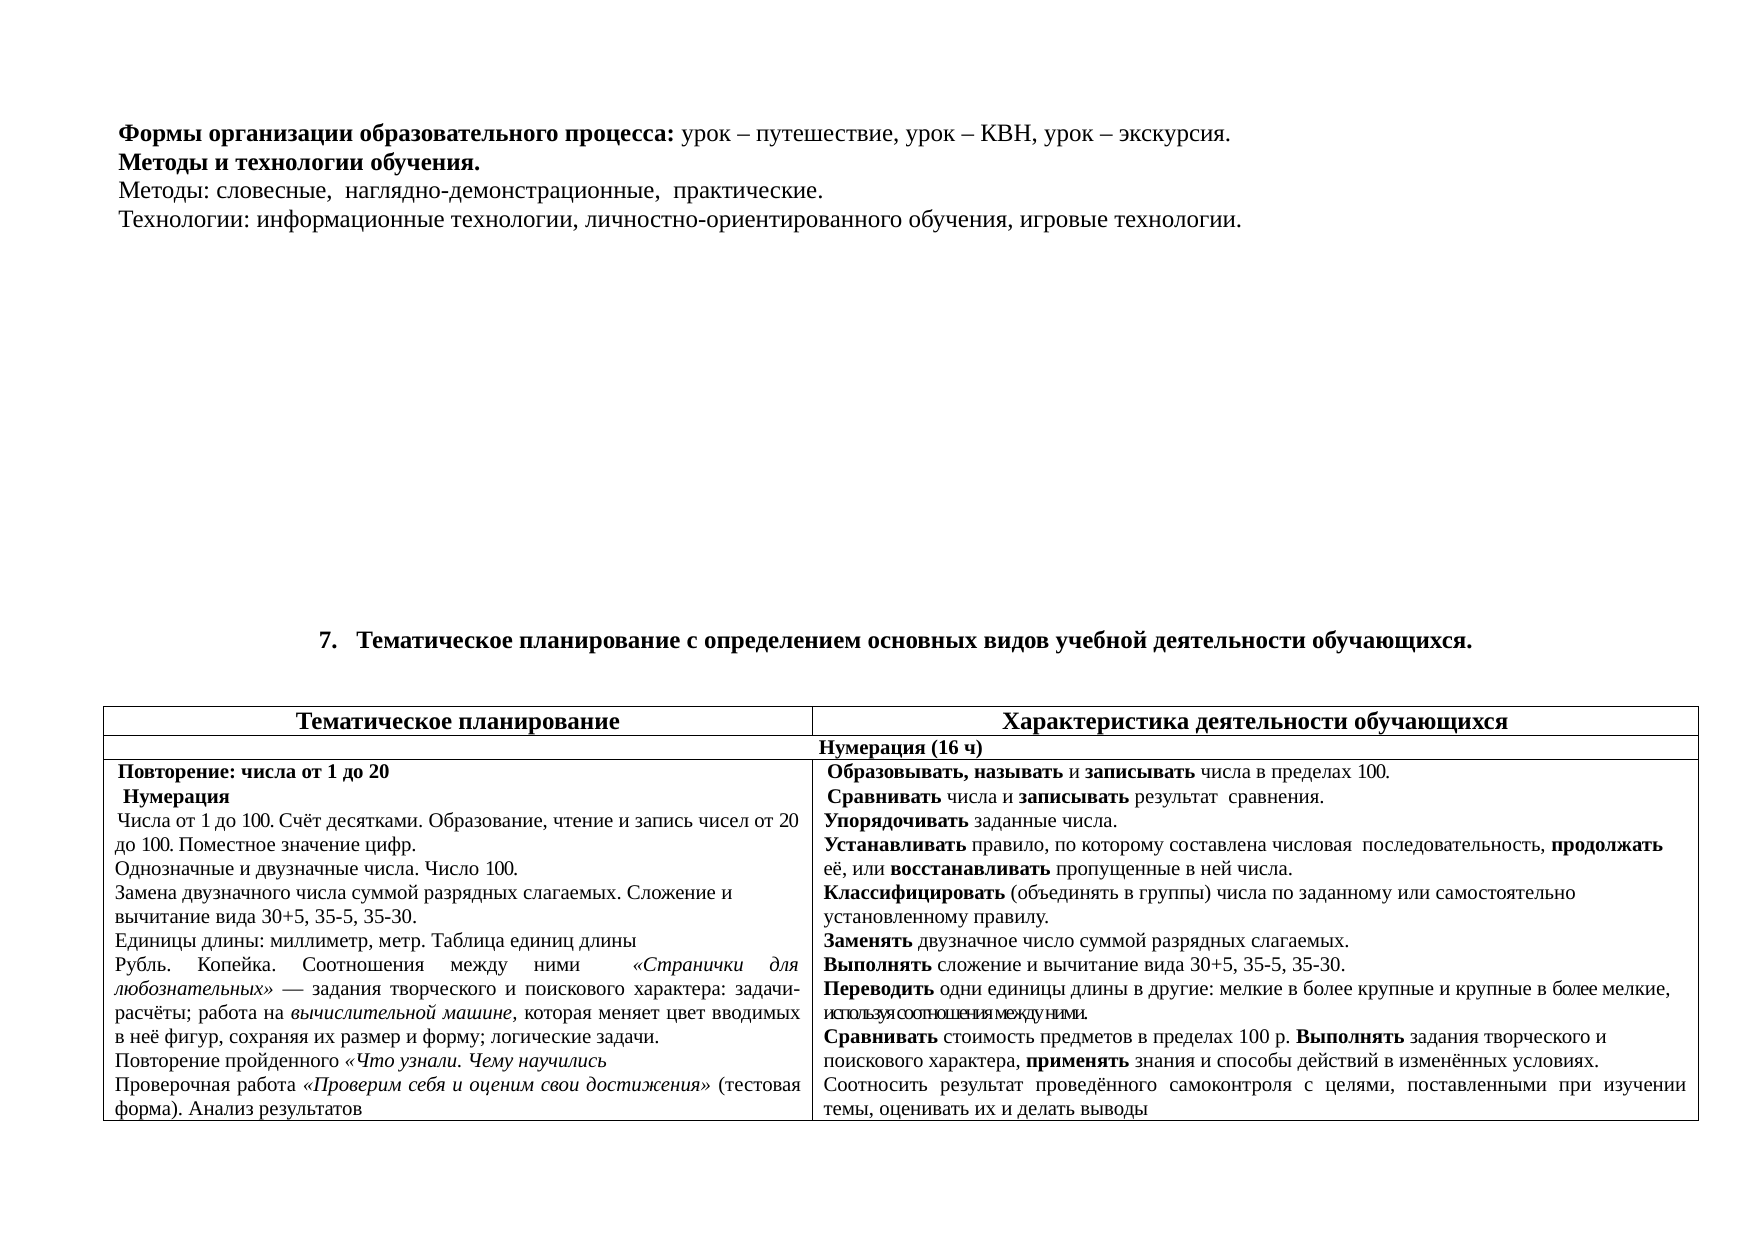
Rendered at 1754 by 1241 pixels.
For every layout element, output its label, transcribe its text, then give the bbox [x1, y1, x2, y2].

text Методы: словесные, наглядно-демонстрационные, практические. [118, 176, 1636, 204]
list Тематическое планирование с определением основных видов учебной деятельности обучающихся. [156, 625, 1636, 653]
text Технологии: информационные технологии, личностно-ориентированного обучения, игровые технологии. [118, 204, 1636, 233]
table_cell Повторение: числа от 1 до 20 Нумерация Числа от 1 до 100. Счёт десятками. Образование, чтение и запись чисел от 20 до 100. Поместное значение цифр. Однозначные и двузначные числа. Число 100. Замена двузначного числа суммой разрядных слагаемых. Сложение и вычитание вида 30+5, 35-5, 35-30. Единицы длины: миллиметр, метр. Таблица единиц длины Рубль. Копейка. Соотношения между ними «Странички для любознательных» — задания творческого и поискового характера: задачи-расчёты; работа на вычислительной машине, которая меняет цвет вводимых в неё фигур, сохраняя их размер и форму; логические задачи. Повторение пройденного «Что узнали. Чему научились Проверочная работа «Проверим себя и оценим свои достижения» (тестовая форма). Анализ результатов [104, 760, 812, 1120]
table_header Тематическое планирование [104, 707, 812, 735]
table_cell Образовывать, называть и записывать числа в пределах 100. Сравнивать числа и записывать результат сравнения. Упорядочивать заданные числа. Устанавливать правило, по которому составлена числовая последовательность, продолжать её, или восстанавливать пропущенные в ней числа. Классифицировать (объединять в группы) числа по заданному или самостоятельно установленному правилу. Заменять двузначное число суммой разрядных слагаемых. Выполнять сложение и вычитание вида 30+5, 35-5, 35-30. Переводить одни единицы длины в другие: мелкие в более крупные и крупные в более мелкие, используя соотношения между ними. Сравнивать стоимость предметов в пределах 100 р. Выполнять задания творческого и поискового характера, применять знания и способы действий в изменённых условиях. Соотносить результат проведённого самоконтроля с целями, поставленными при изучении темы, оценивать их и делать выводы [813, 760, 1698, 1120]
text Формы организации образовательного процесса: урок – путешествие, урок – КВН, урок – экскурсия. [118, 118, 1636, 147]
table_header Характеристика деятельности обучающихся [813, 707, 1698, 735]
text Методы и технологии обучения. [118, 147, 1636, 176]
table_cell Нумерация (16 ч) [104, 736, 1698, 759]
